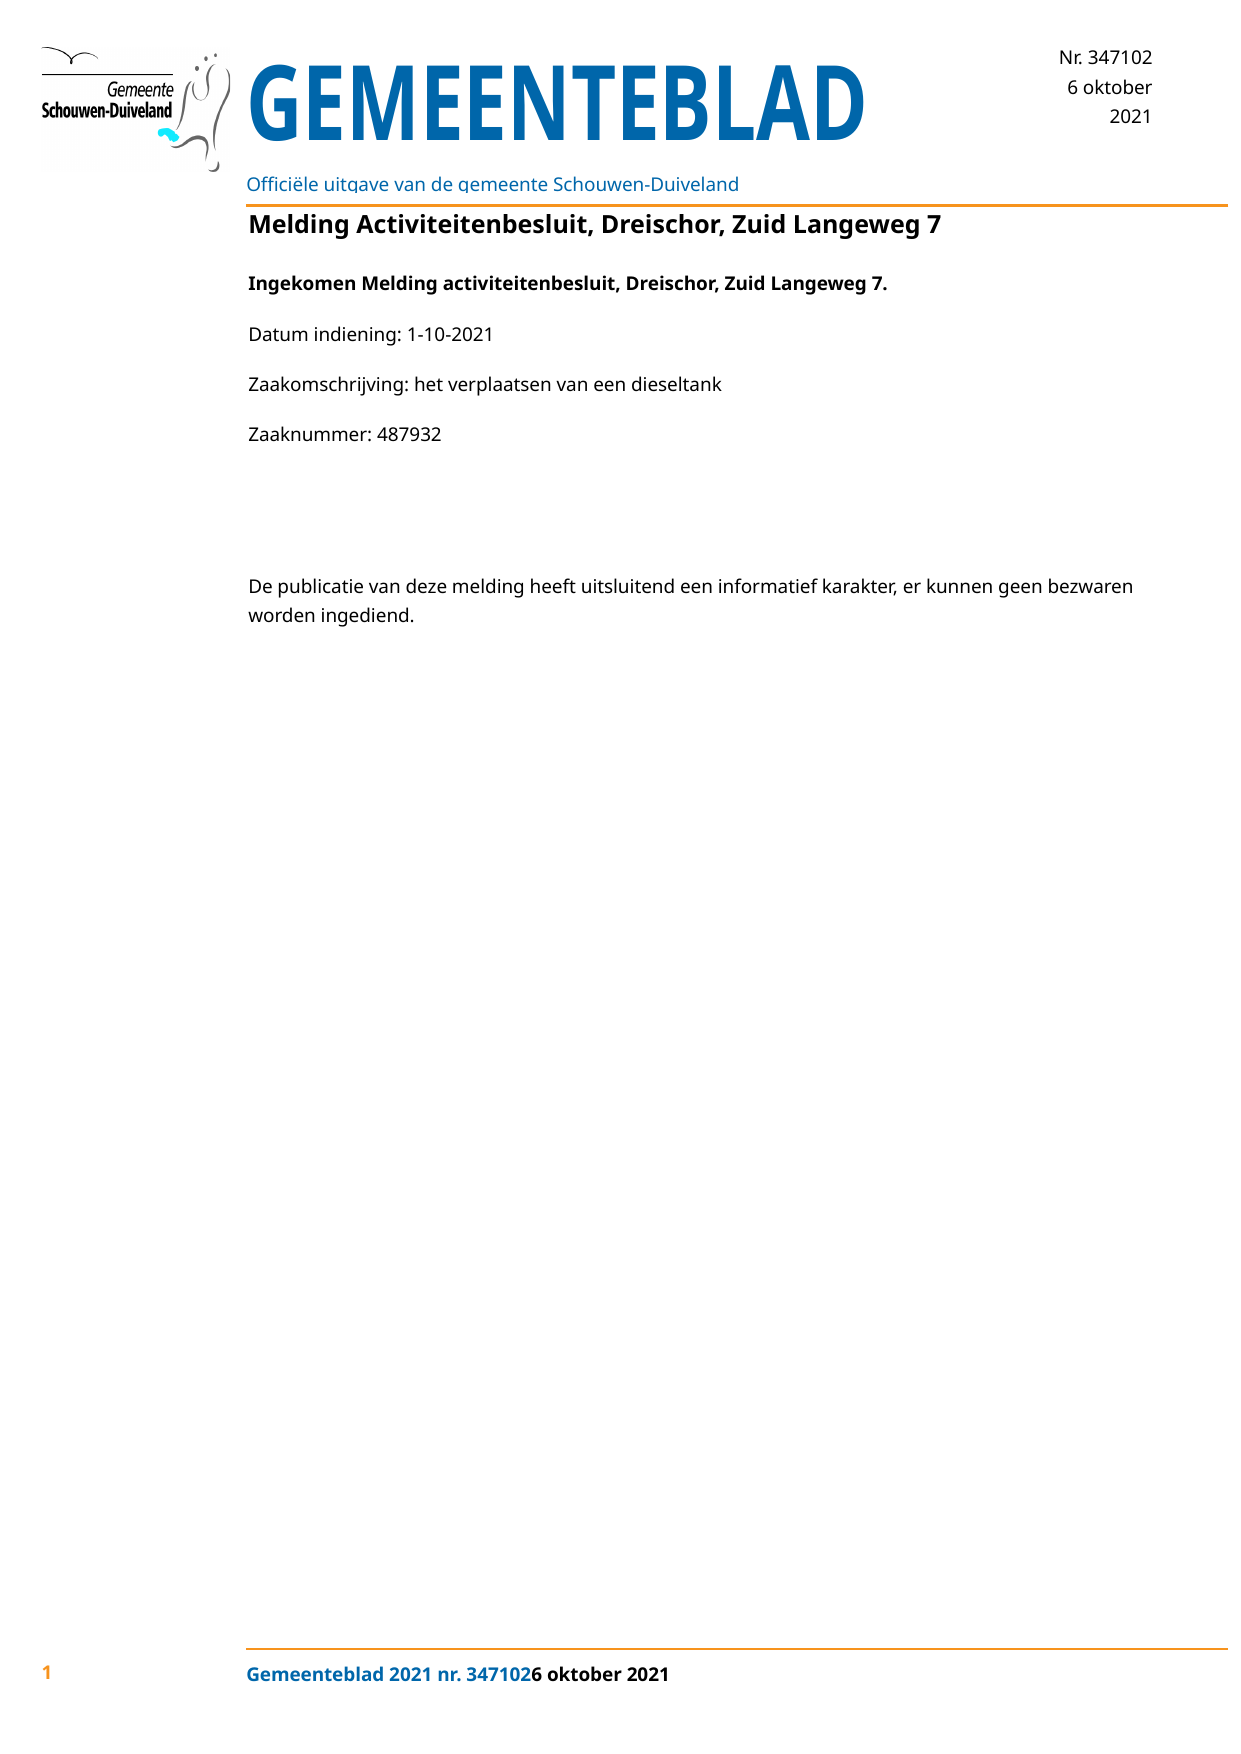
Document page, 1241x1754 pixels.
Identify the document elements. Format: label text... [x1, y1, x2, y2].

text Melding Activiteitenbesluit, Dreischor, Zuid Langeweg 7 [248, 207, 1152, 241]
text Datum indiening: 1-10-2021 [248, 321, 1152, 346]
text Ingekomen Melding activiteitenbesluit, Dreischor, Zuid Langeweg 7. [248, 270, 1152, 296]
text De publicatie van deze melding heeft uitsluitend een informatief karakter, er kunnen geen bezwaren worden ingediend. [248, 573, 1152, 628]
text Zaakomschrijving: het verplaatsen van een dieseltank [248, 371, 1152, 397]
picture [41, 47, 231, 172]
text Zaaknummer: 487932 [248, 422, 1152, 447]
